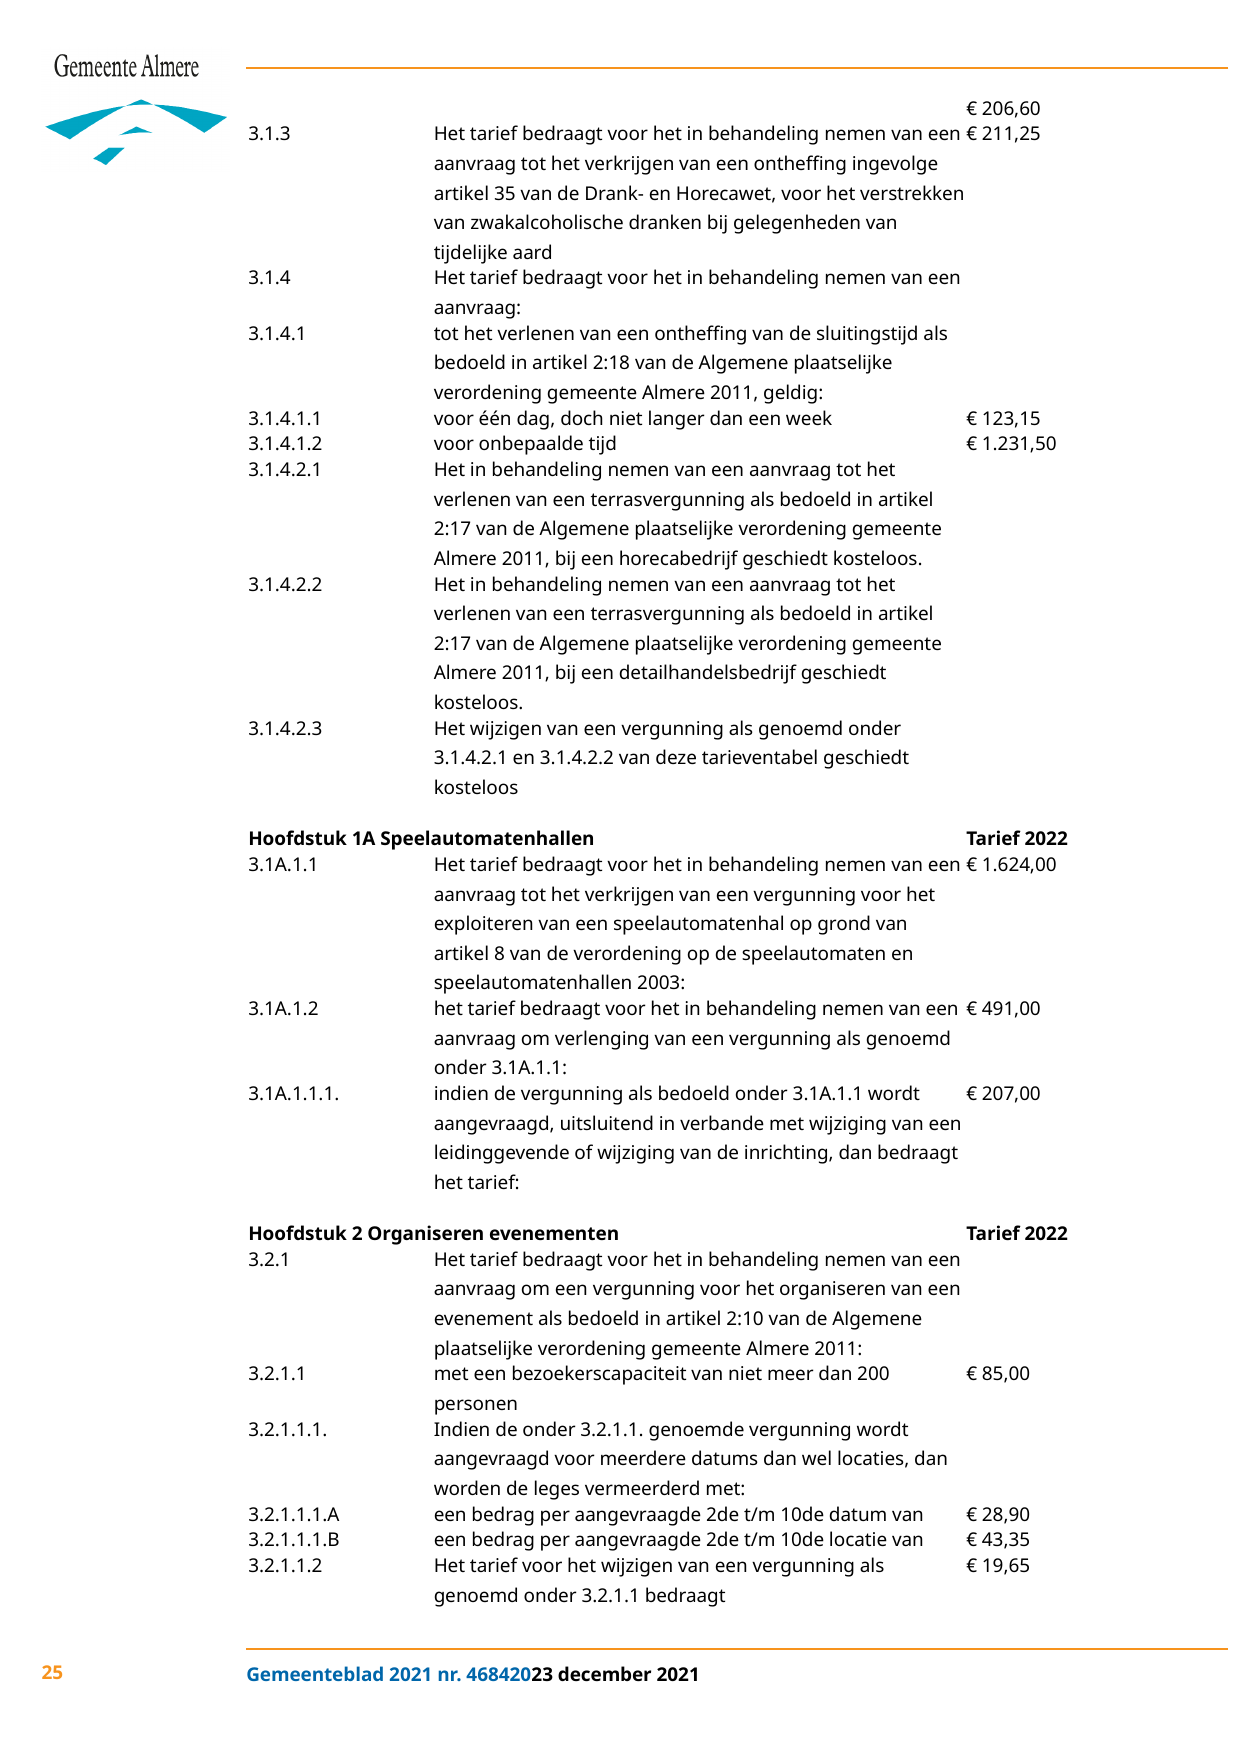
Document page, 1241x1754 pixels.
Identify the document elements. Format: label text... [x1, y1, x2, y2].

table_cell Tarief 2022 [966, 1220, 1152, 1246]
table_cell voor onbepaalde tijd [434, 431, 966, 456]
table_cell Het wijzigen van een vergunning als genoemd onder 3.1.4.2.1 en 3.1.4.2.2 van deze tarieventabel geschiedt kosteloos [434, 715, 966, 800]
table_cell Indien de onder 3.2.1.1. genoemde vergunning wordt aangevraagd voor meerdere datums dan wel locaties, dan worden de leges vermeerderd met: [434, 1416, 966, 1501]
table_cell tot het verlenen van een ontheffing van de sluitingstijd als bedoeld in artikel 2:18 van de Algemene plaatselijke verordening gemeente Almere 2011, geldig: [434, 320, 966, 405]
table_cell Het tarief bedraagt voor het in behandeling nemen van een aanvraag om een vergunning voor het organiseren van een evenement als bedoeld in artikel 2:10 van de Algemene plaatselijke verordening gemeente Almere 2011: [434, 1246, 966, 1361]
picture [41, 47, 231, 172]
table_cell 3.1.4 [248, 265, 433, 320]
table_cell [434, 800, 966, 825]
table_cell Het tarief bedraagt voor het in behandeling nemen van een aanvraag: [434, 265, 966, 320]
table_cell 3.1.4.2.1 [248, 456, 433, 571]
table_cell 3.1.3 [248, 121, 433, 264]
table_cell € 1.231,50 [966, 431, 1152, 456]
table_cell [248, 95, 433, 121]
table_cell 3.2.1 [248, 1246, 433, 1361]
table_cell 3.2.1.1.1. [248, 1416, 433, 1501]
table_cell 3.1.4.1 [248, 320, 433, 405]
table_cell € 28,90 [966, 1501, 1152, 1526]
table_cell € 491,00 [966, 995, 1152, 1080]
table_cell Het tarief bedraagt voor het in behandeling nemen van een aanvraag tot het verkrijgen van een ontheffing ingevolge artikel 35 van de Drank- en Horecawet, voor het verstrekken van zwakalcoholische dranken bij gelegenheden van tijdelijke aard [434, 121, 966, 264]
table_cell het tarief bedraagt voor het in behandeling nemen van een aanvraag om verlenging van een vergunning als genoemd onder 3.1A.1.1: [434, 995, 966, 1080]
table_cell indien de vergunning als bedoeld onder 3.1A.1.1 wordt aangevraagd, uitsluitend in verbande met wijziging van een leidinggevende of wijziging van de inrichting, dan bedraagt het tarief: [434, 1080, 966, 1194]
table_cell [966, 265, 1152, 320]
table_cell € 207,00 [966, 1080, 1152, 1194]
table_cell met een bezoekerscapaciteit van niet meer dan 200 personen [434, 1361, 966, 1416]
table_cell Het in behandeling nemen van een aanvraag tot het verlenen van een terrasvergunning als bedoeld in artikel 2:17 van de Algemene plaatselijke verordening gemeente Almere 2011, bij een detailhandelsbedrijf geschiedt kosteloos. [434, 571, 966, 715]
table_cell € 19,65 [966, 1552, 1152, 1607]
table_cell Hoofdstuk 1A Speelautomatenhallen [248, 825, 966, 851]
table_cell Het tarief bedraagt voor het in behandeling nemen van een aanvraag tot het verkrijgen van een vergunning voor het exploiteren van een speelautomatenhal op grond van artikel 8 van de verordening op de speelautomaten en speelautomatenhallen 2003: [434, 851, 966, 995]
table_cell 3.1A.1.1.1. [248, 1080, 433, 1194]
table_cell € 206,60 [966, 95, 1152, 121]
table_cell Het in behandeling nemen van een aanvraag tot het verlenen van een terrasvergunning als bedoeld in artikel 2:17 van de Algemene plaatselijke verordening gemeente Almere 2011, bij een horecabedrijf geschiedt kosteloos. [434, 456, 966, 571]
table_cell 3.1.4.1.1 [248, 405, 433, 431]
table_cell Het tarief voor het wijzigen van een vergunning als genoemd onder 3.2.1.1 bedraagt [434, 1552, 966, 1607]
table_cell 3.1.4.2.3 [248, 715, 433, 800]
table_cell [966, 715, 1152, 800]
table_cell 3.2.1.1.1.B [248, 1526, 433, 1552]
table_cell een bedrag per aangevraagde 2de t/m 10de locatie van [434, 1526, 966, 1552]
table_cell Tarief 2022 [966, 825, 1152, 851]
table_cell 3.1A.1.1 [248, 851, 433, 995]
table_cell [966, 1416, 1152, 1501]
table_cell Hoofdstuk 2 Organiseren evenementen [248, 1220, 966, 1246]
table_cell 3.1.4.1.2 [248, 431, 433, 456]
table_cell € 211,25 [966, 121, 1152, 264]
table_cell 3.2.1.1 [248, 1361, 433, 1416]
table_cell [966, 1246, 1152, 1361]
table_cell een bedrag per aangevraagde 2de t/m 10de datum van [434, 1501, 966, 1526]
table_cell € 85,00 [966, 1361, 1152, 1416]
table_cell [966, 320, 1152, 405]
table_cell € 1.624,00 [966, 851, 1152, 995]
table_cell [248, 1195, 433, 1220]
table_cell [966, 1195, 1152, 1220]
table_cell € 43,35 [966, 1526, 1152, 1552]
table_cell 3.1.4.2.2 [248, 571, 433, 715]
table_cell [966, 456, 1152, 571]
table_cell [434, 1195, 966, 1220]
table_cell [966, 571, 1152, 715]
table_cell 3.1A.1.2 [248, 995, 433, 1080]
table_cell [248, 800, 433, 825]
table_cell [434, 95, 966, 121]
table_cell [966, 800, 1152, 825]
table_cell 3.2.1.1.1.A [248, 1501, 433, 1526]
table_cell € 123,15 [966, 405, 1152, 431]
table_cell 3.2.1.1.2 [248, 1552, 433, 1607]
table_cell voor één dag, doch niet langer dan een week [434, 405, 966, 431]
